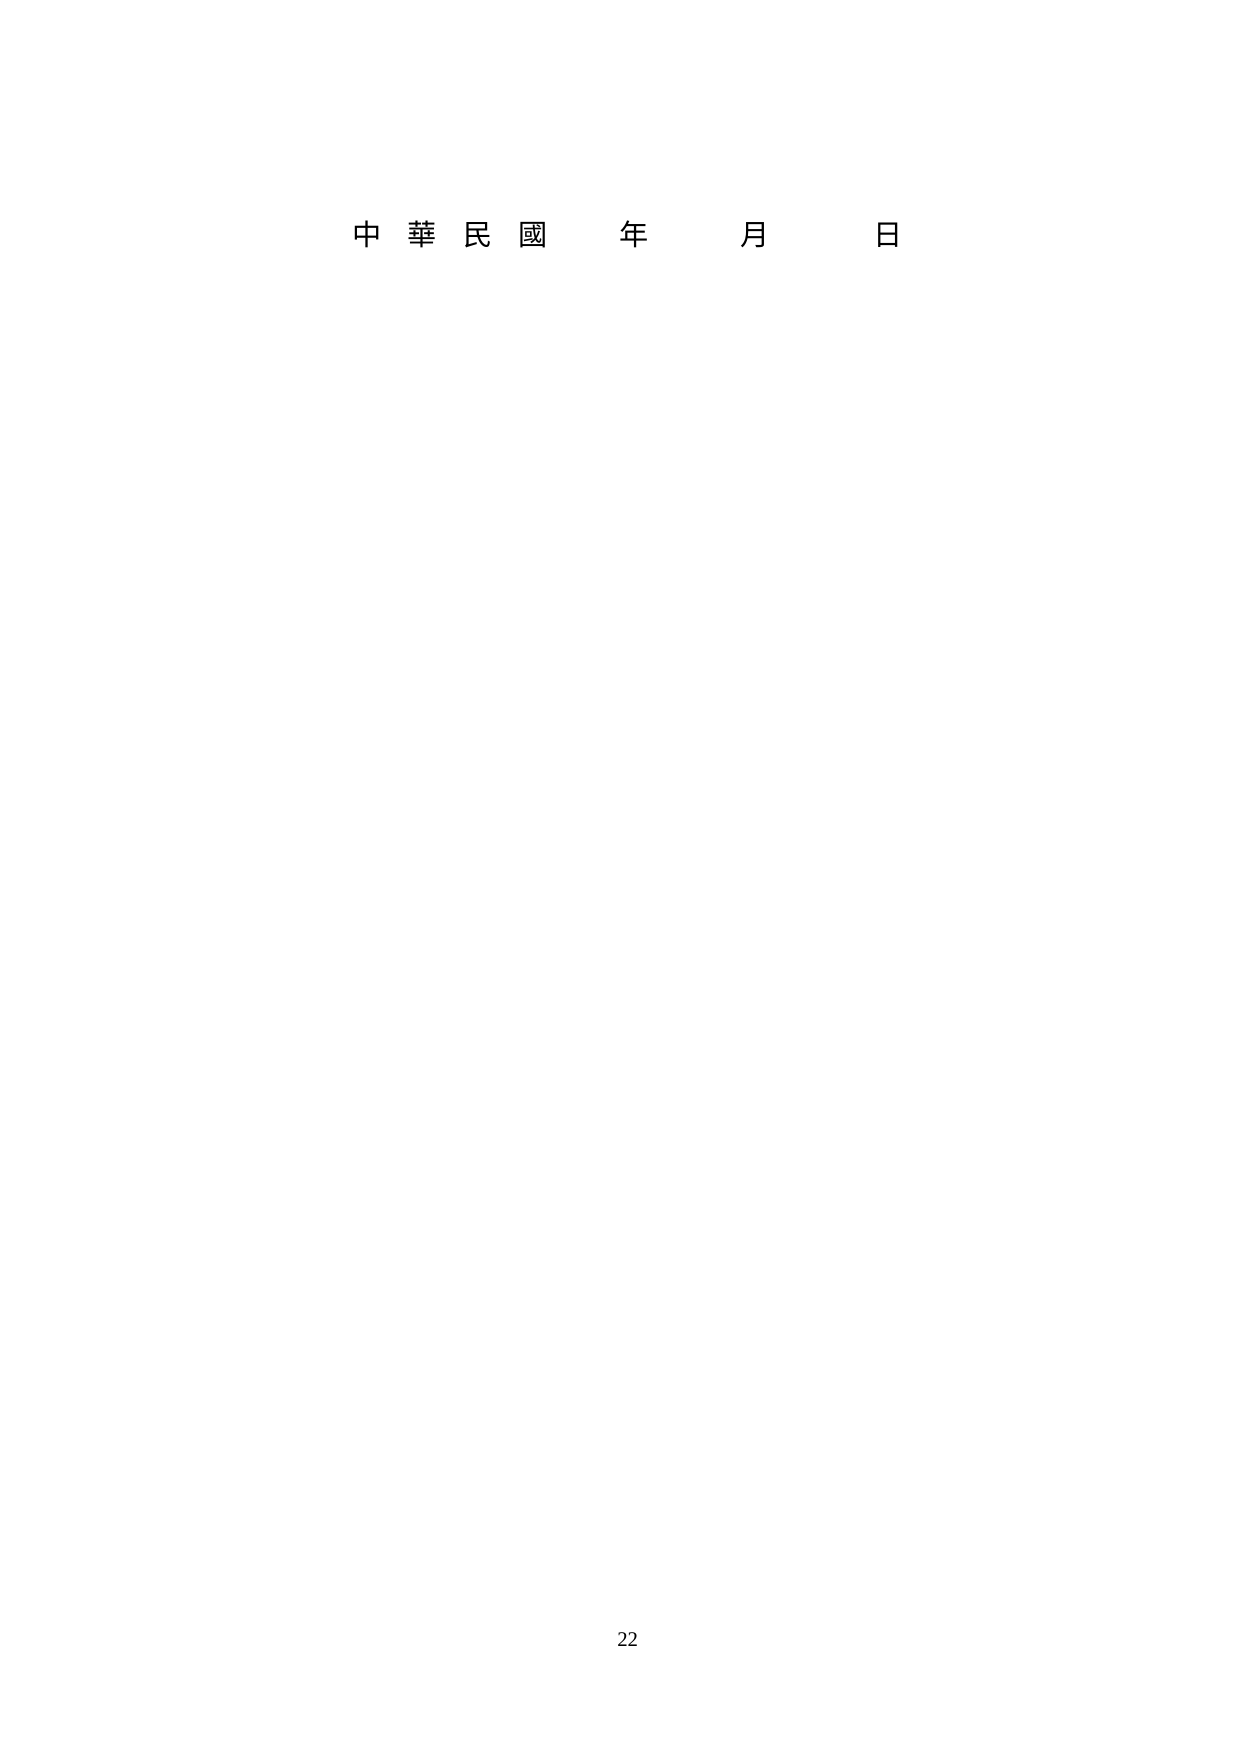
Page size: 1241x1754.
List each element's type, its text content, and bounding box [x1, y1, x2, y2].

text 中 華 民 國 年 月 日 [133, 195, 1122, 270]
